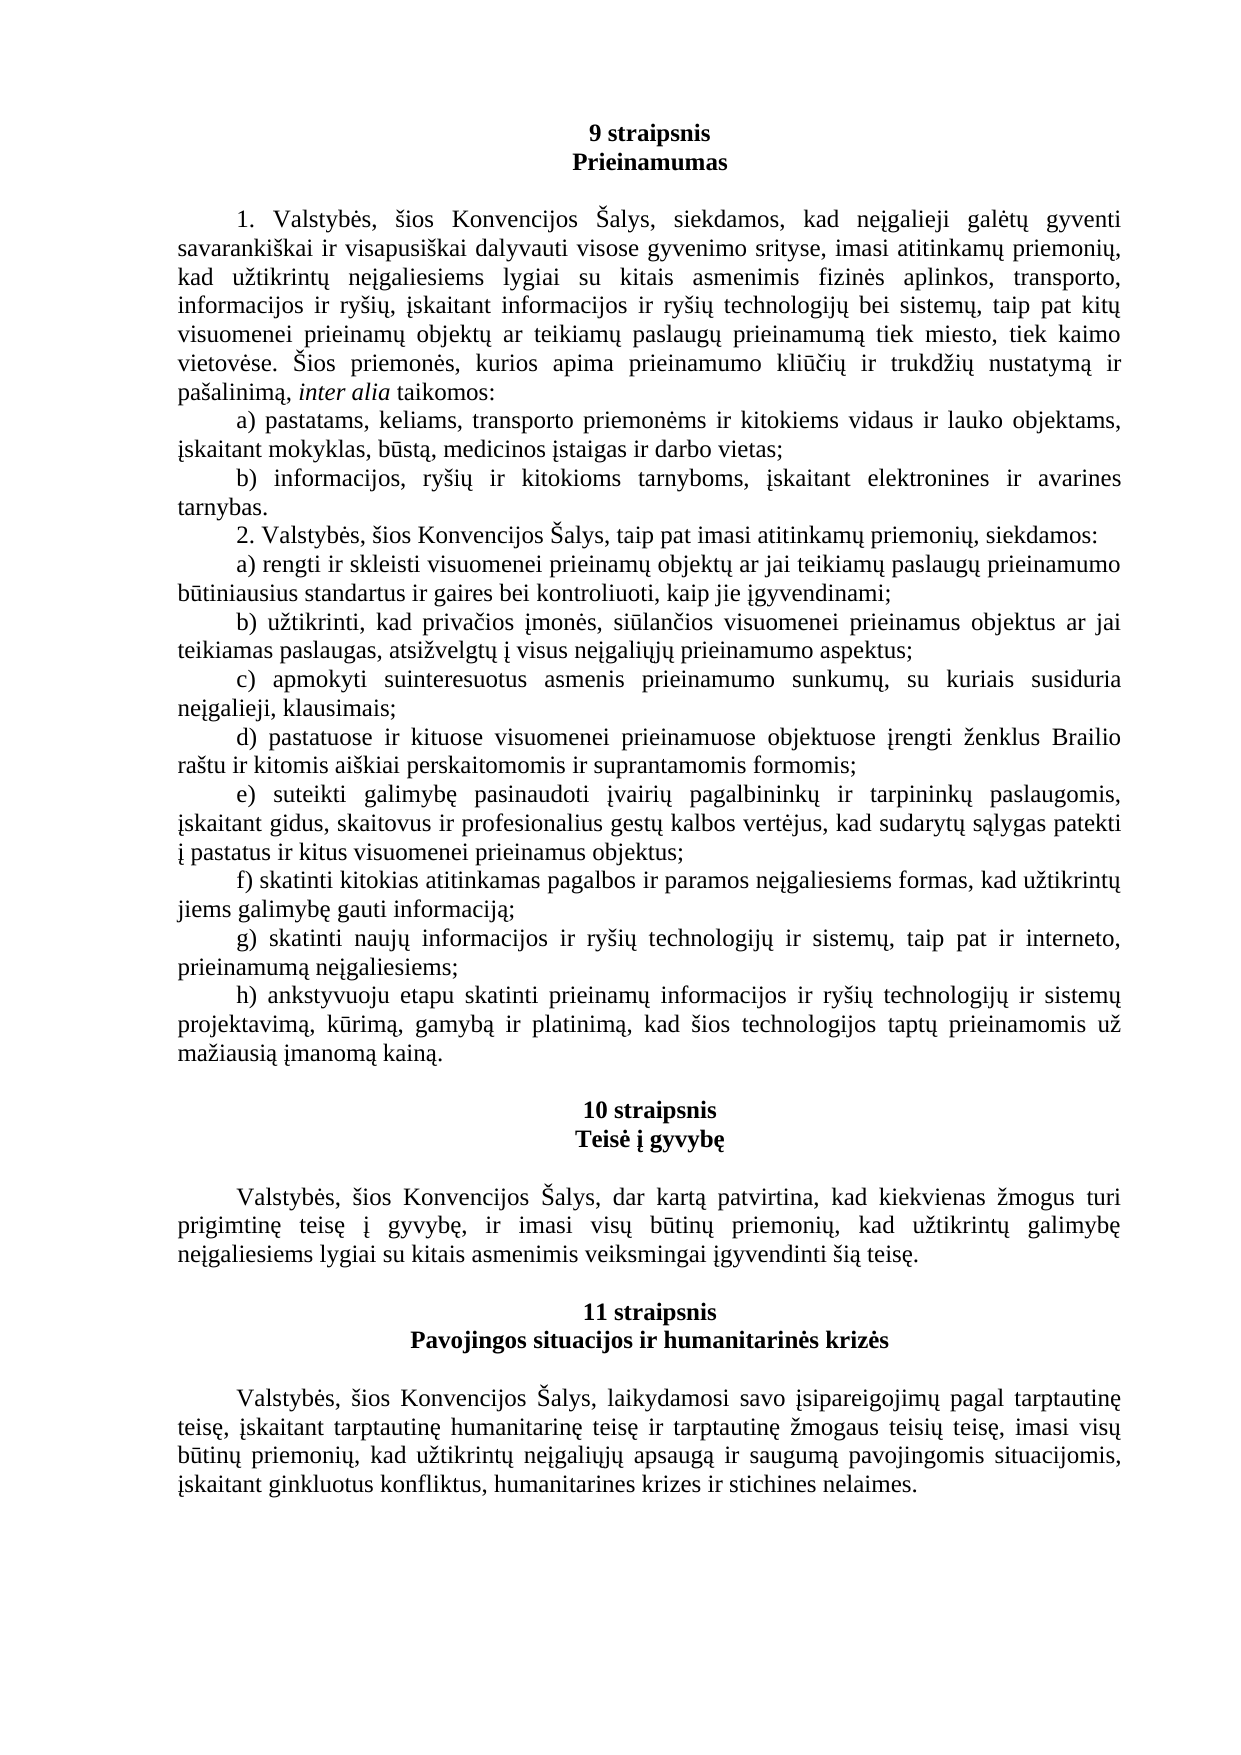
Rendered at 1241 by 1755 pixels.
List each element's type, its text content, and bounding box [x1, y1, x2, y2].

text h) ankstyvuoju etapu skatinti prieinamų informacijos ir ryšių technologijų ir sistemų projektavimą, kūrimą, gamybą ir platinimą, kad šios technologijos taptų prieinamomis už mažiausią įmanomą kainą. [177, 981, 1122, 1067]
text 11 straipsnis [177, 1297, 1122, 1326]
text Valstybės, šios Konvencijos Šalys, dar kartą patvirtina, kad kiekvienas žmogus turi prigimtinę teisę į gyvybę, ir imasi visų būtinų priemonių, kad užtikrintų galimybę neįgaliesiems lygiai su kitais asmenimis veiksmingai įgyvendinti šią teisę. [177, 1182, 1122, 1268]
text Prieinamumas [177, 147, 1122, 176]
text 1. Valstybės, šios Konvencijos Šalys, siekdamos, kad neįgalieji galėtų gyventi savarankiškai ir visapusiškai dalyvauti visose gyvenimo srityse, imasi atitinkamų priemonių, kad užtikrintų neįgaliesiems lygiai su kitais asmenimis fizinės aplinkos, transporto, informacijos ir ryšių, įskaitant informacijos ir ryšių technologijų bei sistemų, taip pat kitų visuomenei prieinamų objektų ar teikiamų paslaugų prieinamumą tiek miesto, tiek kaimo vietovėse. Šios priemonės, kurios apima prieinamumo kliūčių ir trukdžių nustatymą ir pašalinimą, inter alia taikomos: [177, 204, 1122, 406]
text c) apmokyti suinteresuotus asmenis prieinamumo sunkumų, su kuriais susiduria neįgalieji, klausimais; [177, 664, 1122, 722]
text d) pastatuose ir kituose visuomenei prieinamuose objektuose įrengti ženklus Brailio raštu ir kitomis aiškiai perskaitomomis ir suprantamomis formomis; [177, 722, 1122, 779]
text 2. Valstybės, šios Konvencijos Šalys, taip pat imasi atitinkamų priemonių, siekdamos: [177, 521, 1122, 549]
text Pavojingos situacijos ir humanitarinės krizės [177, 1326, 1122, 1354]
text 10 straipsnis [177, 1096, 1122, 1124]
text b) informacijos, ryšių ir kitokioms tarnyboms, įskaitant elektronines ir avarines tarnybas. [177, 463, 1122, 521]
text 9 straipsnis [177, 118, 1122, 147]
text g) skatinti naujų informacijos ir ryšių technologijų ir sistemų, taip pat ir interneto, prieinamumą neįgaliesiems; [177, 923, 1122, 981]
text a) pastatams, keliams, transporto priemonėms ir kitokiems vidaus ir lauko objektams, įskaitant mokyklas, būstą, medicinos įstaigas ir darbo vietas; [177, 406, 1122, 463]
text Teisė į gyvybę [177, 1124, 1122, 1153]
text e) suteikti galimybę pasinaudoti įvairių pagalbininkų ir tarpininkų paslaugomis, įskaitant gidus, skaitovus ir profesionalius gestų kalbos vertėjus, kad sudarytų sąlygas patekti į pastatus ir kitus visuomenei prieinamus objektus; [177, 779, 1122, 866]
text f) skatinti kitokias atitinkamas pagalbos ir paramos neįgaliesiems formas, kad užtikrintų jiems galimybę gauti informaciją; [177, 866, 1122, 923]
text b) užtikrinti, kad privačios įmonės, siūlančios visuomenei prieinamus objektus ar jai teikiamas paslaugas, atsižvelgtų į visus neįgaliųjų prieinamumo aspektus; [177, 607, 1122, 664]
text a) rengti ir skleisti visuomenei prieinamų objektų ar jai teikiamų paslaugų prieinamumo būtiniausius standartus ir gaires bei kontroliuoti, kaip jie įgyvendinami; [177, 549, 1122, 607]
text Valstybės, šios Konvencijos Šalys, laikydamosi savo įsipareigojimų pagal tarptautinę teisę, įskaitant tarptautinę humanitarinę teisę ir tarptautinę žmogaus teisių teisę, imasi visų būtinų priemonių, kad užtikrintų neįgaliųjų apsaugą ir saugumą pavojingomis situacijomis, įskaitant ginkluotus konfliktus, humanitarines krizes ir stichines nelaimes. [177, 1383, 1122, 1498]
